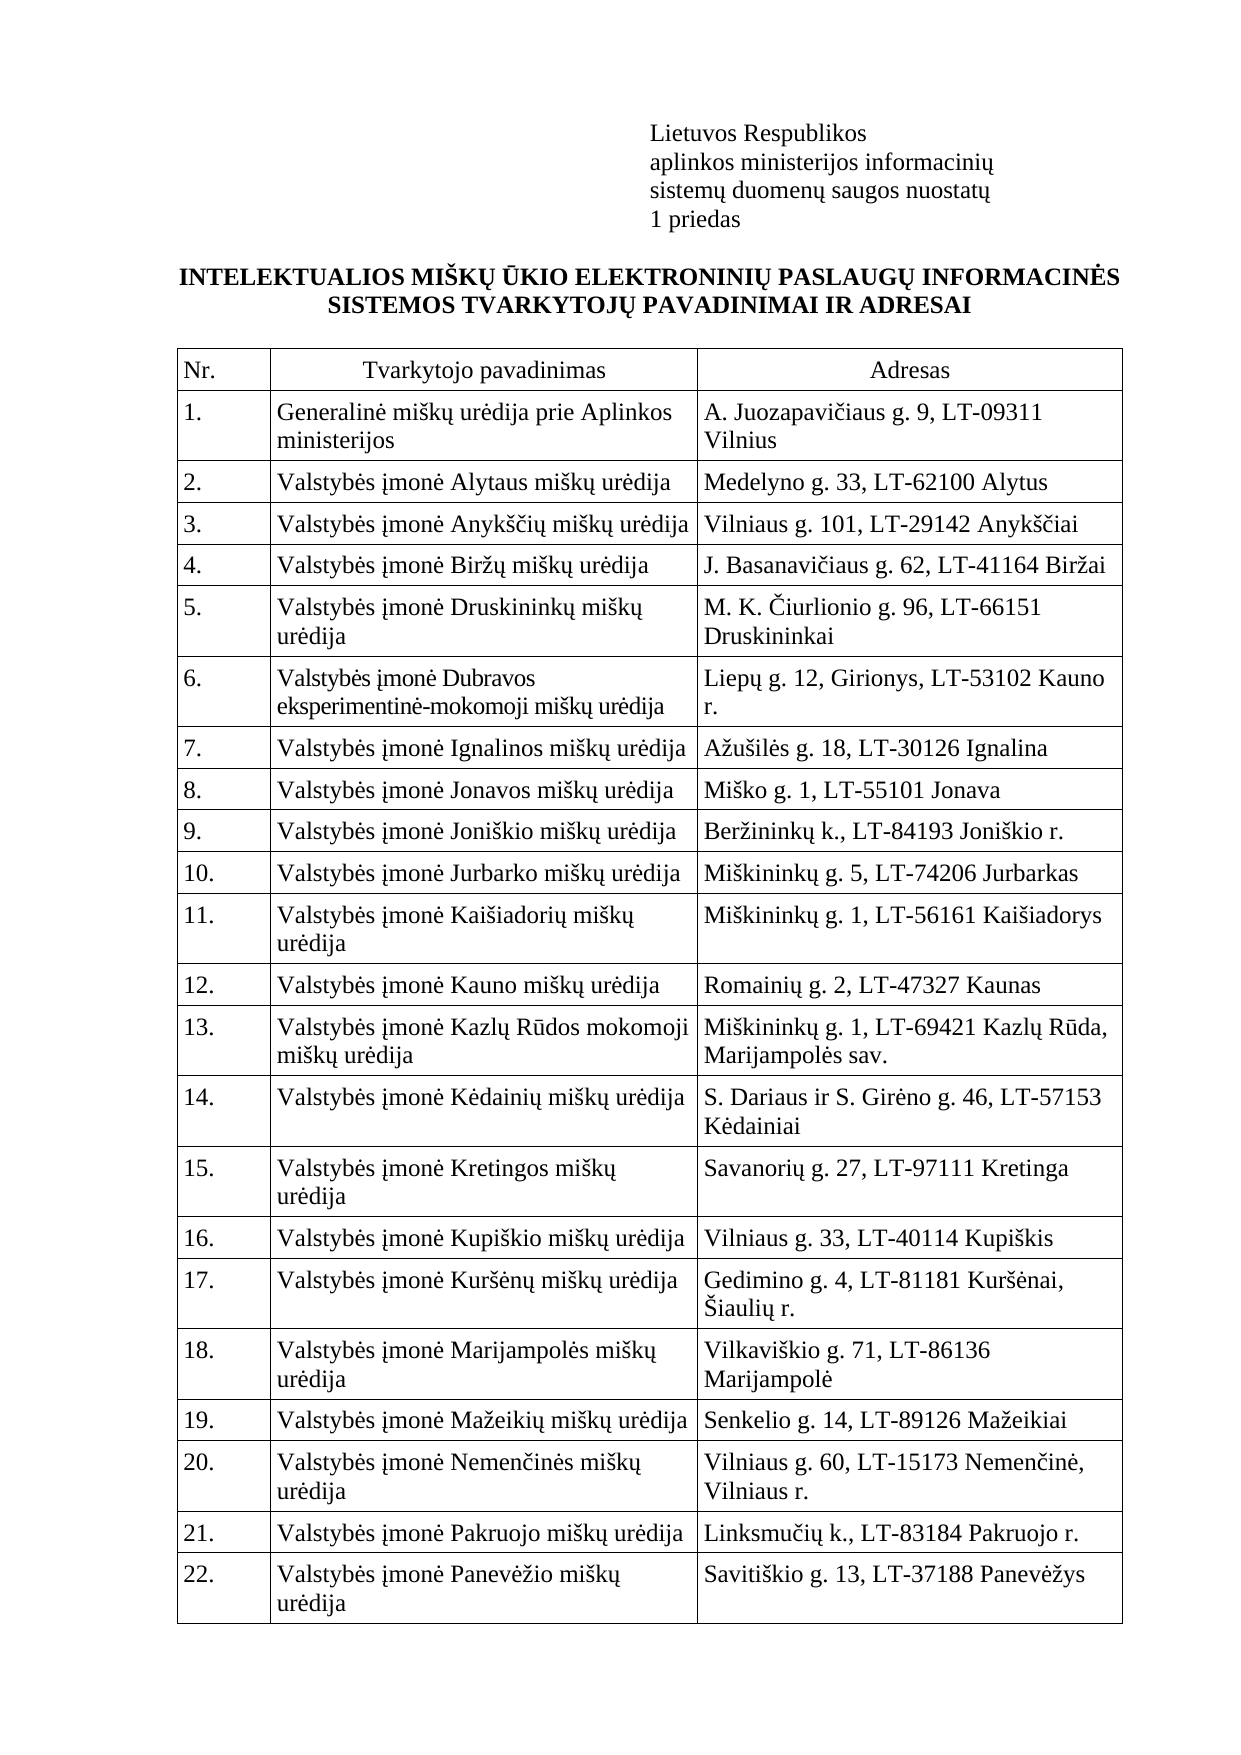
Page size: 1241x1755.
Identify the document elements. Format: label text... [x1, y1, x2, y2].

table_cell 14. [178, 1076, 270, 1146]
text 1 priedas [649, 204, 1122, 233]
table_cell Savitiškio g. 13, LT-37188 Panevėžys [698, 1553, 1122, 1623]
table_cell Valstybės įmonė Marijampolės miškų urėdija [271, 1329, 697, 1398]
table_cell Valstybės įmonė Jurbarko miškų urėdija [271, 852, 697, 893]
table_cell 5. [178, 586, 270, 656]
table_cell Romainių g. 2, LT-47327 Kaunas [698, 964, 1122, 1005]
table_cell Valstybės įmonė Ignalinos miškų urėdija [271, 727, 697, 768]
table_cell Senkelio g. 14, LT-89126 Mažeikiai [698, 1400, 1122, 1440]
table_cell Savanorių g. 27, LT-97111 Kretinga [698, 1147, 1122, 1216]
table_cell 4. [178, 545, 270, 585]
table_cell Valstybės įmonė Kuršėnų miškų urėdija [271, 1259, 697, 1328]
table_cell 18. [178, 1329, 270, 1398]
table_cell Valstybės įmonė Panevėžio miškų urėdija [271, 1553, 697, 1623]
table_cell Generalinė miškų urėdija prie Aplinkos ministerijos [271, 391, 697, 460]
table_cell Valstybės įmonė Kėdainių miškų urėdija [271, 1076, 697, 1146]
table_cell S. Dariaus ir S. Girėno g. 46, LT-57153 Kėdainiai [698, 1076, 1122, 1146]
table_cell Valstybės įmonė Alytaus miškų urėdija [271, 461, 697, 502]
table_cell Miškininkų g. 5, LT-74206 Jurbarkas [698, 852, 1122, 893]
table_cell 3. [178, 503, 270, 543]
table_cell Vilniaus g. 33, LT-40114 Kupiškis [698, 1217, 1122, 1258]
text Intelektualios miškų ūkio elektroninių paslaugų informacinės sistemos tvarkytojų pavadinimai ir adresai [177, 262, 1122, 319]
table_cell Gedimino g. 4, LT-81181 Kuršėnai, Šiaulių r. [698, 1259, 1122, 1328]
table_cell 11. [178, 894, 270, 963]
table_cell 1. [178, 391, 270, 460]
table_cell 17. [178, 1259, 270, 1328]
table_cell Valstybės įmonė Anykščių miškų urėdija [271, 503, 697, 543]
table_header Tvarkytojo pavadinimas [271, 349, 697, 390]
text sistemų duomenų saugos nuostatų [649, 176, 1122, 204]
table_header Nr. [178, 349, 270, 390]
table_cell 9. [178, 810, 270, 851]
table_cell Valstybės įmonė Kauno miškų urėdija [271, 964, 697, 1005]
table_cell Vilniaus g. 101, LT-29142 Anykščiai [698, 503, 1122, 543]
table_cell Valstybės įmonė Kupiškio miškų urėdija [271, 1217, 697, 1258]
text aplinkos ministerijos informacinių [649, 147, 1122, 176]
table_cell Liepų g. 12, Girionys, LT-53102 Kauno r. [698, 657, 1122, 726]
table_header Adresas [698, 349, 1122, 390]
table_cell 20. [178, 1441, 270, 1511]
table_cell Vilkaviškio g. 71, LT-86136 Marijampolė [698, 1329, 1122, 1398]
table_cell Valstybės įmonė Kazlų Rūdos mokomoji miškų urėdija [271, 1006, 697, 1075]
table_cell 12. [178, 964, 270, 1005]
table_cell Beržininkų k., LT-84193 Joniškio r. [698, 810, 1122, 851]
table_cell 6. [178, 657, 270, 726]
table_cell 22. [178, 1553, 270, 1623]
table_cell 16. [178, 1217, 270, 1258]
table_cell 7. [178, 727, 270, 768]
table_cell Valstybės įmonė Dubravos eksperimentinė-mokomoji miškų urėdija [271, 657, 697, 726]
table_cell M. K. Čiurlionio g. 96, LT-66151 Druskininkai [698, 586, 1122, 656]
table_cell 2. [178, 461, 270, 502]
table_cell Valstybės įmonė Joniškio miškų urėdija [271, 810, 697, 851]
table_cell Valstybės įmonė Kaišiadorių miškų urėdija [271, 894, 697, 963]
table_cell Valstybės įmonė Druskininkų miškų urėdija [271, 586, 697, 656]
table_cell 21. [178, 1512, 270, 1552]
table_cell 10. [178, 852, 270, 893]
table_cell Valstybės įmonė Pakruojo miškų urėdija [271, 1512, 697, 1552]
table_cell Medelyno g. 33, LT-62100 Alytus [698, 461, 1122, 502]
table_cell Valstybės įmonė Biržų miškų urėdija [271, 545, 697, 585]
table_cell A. Juozapavičiaus g. 9, LT-09311 Vilnius [698, 391, 1122, 460]
text Lietuvos Respublikos [649, 118, 1122, 147]
table_cell Valstybės įmonė Nemenčinės miškų urėdija [271, 1441, 697, 1511]
table_cell Miško g. 1, LT-55101 Jonava [698, 769, 1122, 809]
table_cell Valstybės įmonė Jonavos miškų urėdija [271, 769, 697, 809]
table_cell Valstybės įmonė Mažeikių miškų urėdija [271, 1400, 697, 1440]
table_cell 15. [178, 1147, 270, 1216]
table_cell Linksmučių k., LT-83184 Pakruojo r. [698, 1512, 1122, 1552]
table_cell J. Basanavičiaus g. 62, LT-41164 Biržai [698, 545, 1122, 585]
table_cell 13. [178, 1006, 270, 1075]
table_cell Ažušilės g. 18, LT-30126 Ignalina [698, 727, 1122, 768]
table_cell Miškininkų g. 1, LT-56161 Kaišiadorys [698, 894, 1122, 963]
table_cell Valstybės įmonė Kretingos miškų urėdija [271, 1147, 697, 1216]
table_cell 19. [178, 1400, 270, 1440]
table_cell Vilniaus g. 60, LT-15173 Nemenčinė, Vilniaus r. [698, 1441, 1122, 1511]
table_cell 8. [178, 769, 270, 809]
table_cell Miškininkų g. 1, LT-69421 Kazlų Rūda, Marijampolės sav. [698, 1006, 1122, 1075]
